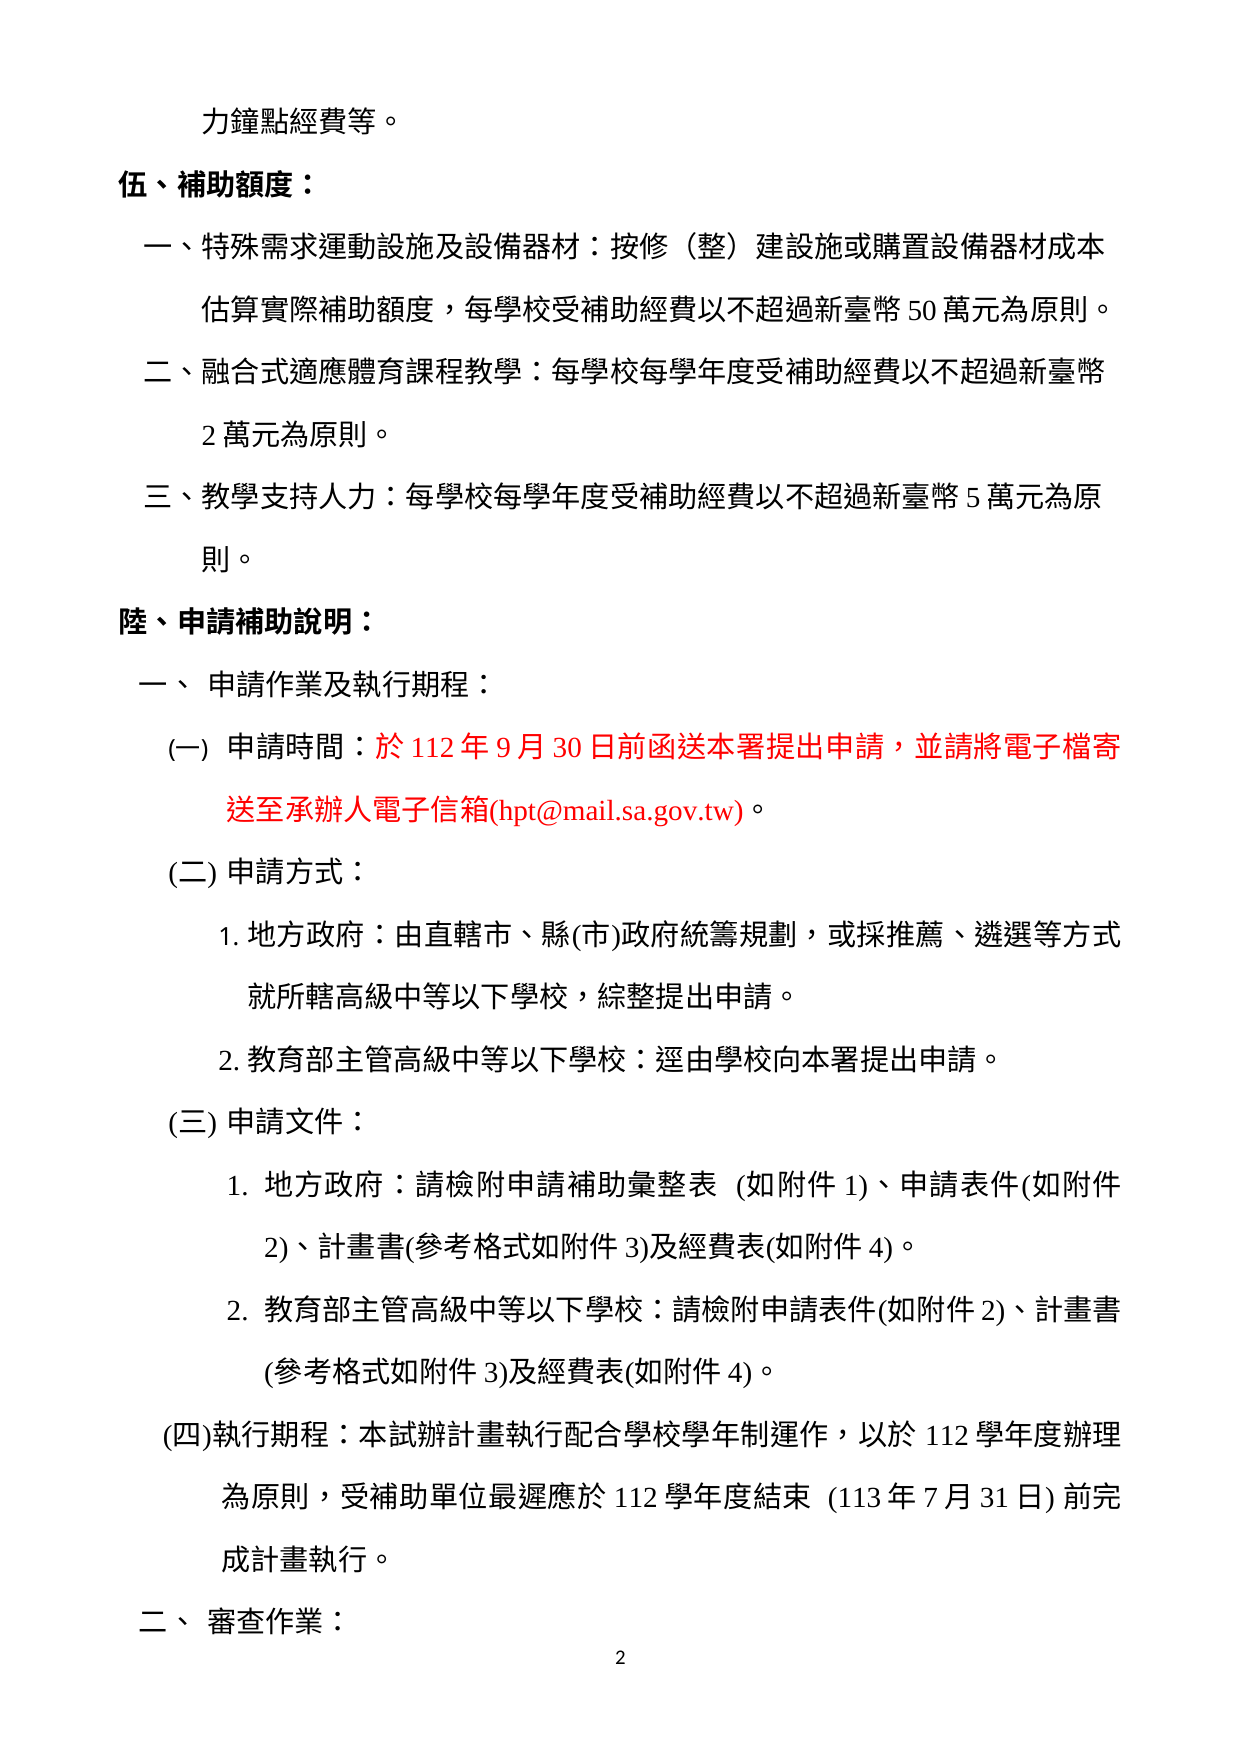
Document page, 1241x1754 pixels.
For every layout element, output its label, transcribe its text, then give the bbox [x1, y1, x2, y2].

text 一、特殊需求運動設施及設備器材：按修（整）建設施或購置設備器材成本估算實際補助額度，每學校受補助經費以不超過新臺幣50萬元為原則。 [143, 203, 1122, 328]
text 力鐘點經費等。 [143, 78, 1122, 141]
list 申請文件： [168, 1078, 1122, 1141]
text 三、教學支持人力：每學校每學年度受補助經費以不超過新臺幣5萬元為原則。 [143, 453, 1122, 578]
list 教育部主管高級中等以下學校：逕由學校向本署提出申請。 [218, 1016, 1122, 1078]
list 補助額度： [118, 141, 1122, 203]
list 審查作業： [139, 1578, 1122, 1641]
list 教育部主管高級中等以下學校：請檢附申請表件(如附件2)、計畫書(參考格式如附件3)及經費表(如附件4)。 [226, 1266, 1122, 1391]
list 地方政府：由直轄市、縣(市)政府統籌規劃，或採推薦、遴選等方式，就所轄高級中等以下學校，綜整提出申請。 [218, 891, 1122, 1016]
list 申請方式： [168, 828, 1122, 891]
list 地方政府：請檢附申請補助彙整表 (如附件1)、申請表件(如附件2)、計畫書(參考格式如附件3)及經費表(如附件4)。 [226, 1141, 1122, 1266]
list 申請時間：於112年9月30日前函送本署提出申請，並請將電子檔寄送至承辦人電子信箱(hpt@mail.sa.gov.tw)。 [168, 703, 1122, 828]
text 二、融合式適應體育課程教學：每學校每學年度受補助經費以不超過新臺幣2萬元為原則。 [143, 328, 1122, 453]
list 申請補助說明： [118, 578, 1122, 641]
text (四)執行期程：本試辦計畫執行配合學校學年制運作，以於112學年度辦理為原則，受補助單位最遲應於112學年度結束 (113年7月31日) 前完成計畫執行。 [163, 1391, 1122, 1578]
list 申請作業及執行期程： [139, 641, 1122, 703]
